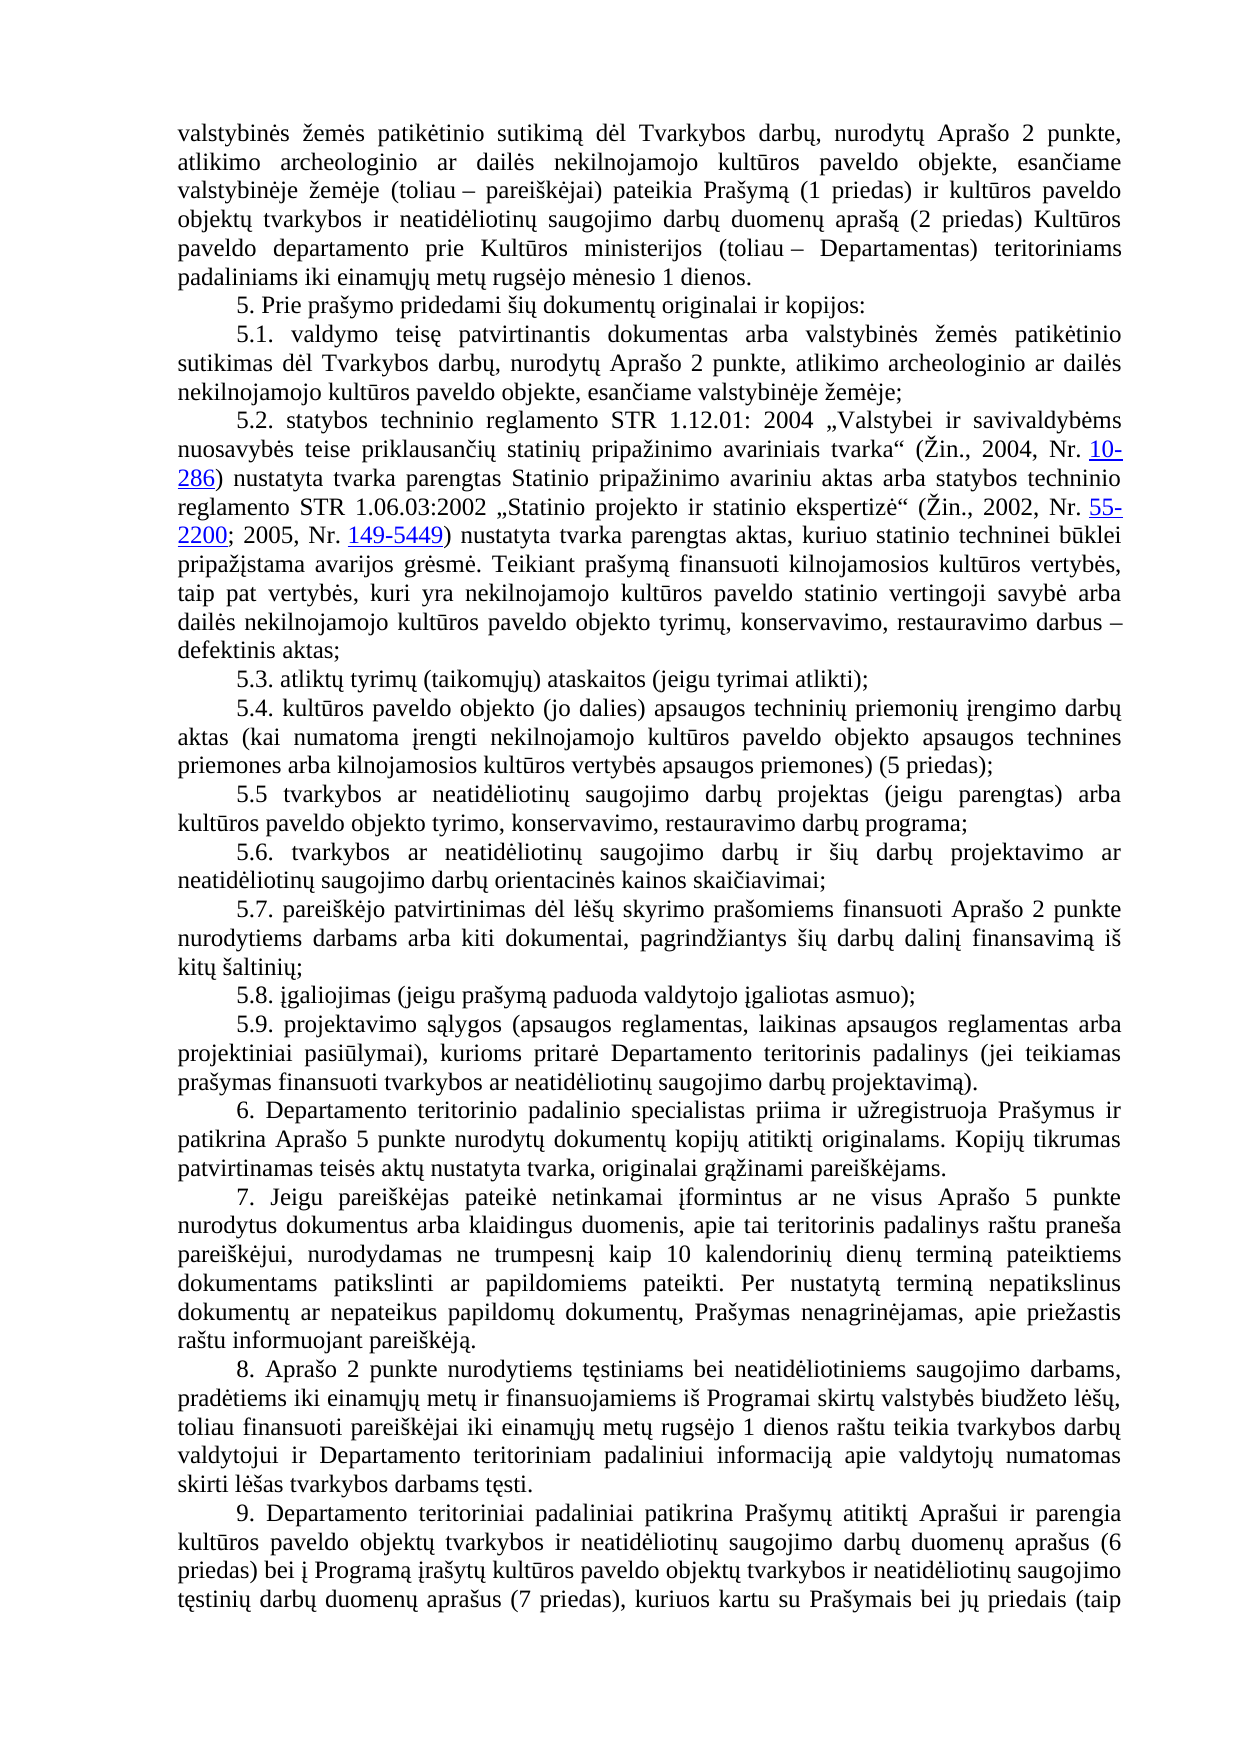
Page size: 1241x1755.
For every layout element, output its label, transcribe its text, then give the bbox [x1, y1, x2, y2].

text 7. Jeigu pareiškėjas pateikė netinkamai įformintus ar ne visus Aprašo 5 punkte nurodytus dokumentus arba klaidingus duomenis, apie tai teritorinis padalinys raštu praneša pareiškėjui, nurodydamas ne trumpesnį kaip 10 kalendorinių dienų terminą pateiktiems dokumentams patikslinti ar papildomiems pateikti. Per nustatytą terminą nepatikslinus dokumentų ar nepateikus papildomų dokumentų, Prašymas nenagrinėjamas, apie priežastis raštu informuojant pareiškėją. [177, 1182, 1122, 1354]
text 5.1. valdymo teisę patvirtinantis dokumentas arba valstybinės žemės patikėtinio sutikimas dėl Tvarkybos darbų, nurodytų Aprašo 2 punkte, atlikimo archeologinio ar dailės nekilnojamojo kultūros paveldo objekte, esančiame valstybinėje žemėje; [177, 319, 1122, 406]
text 5.8. įgaliojimas (jeigu prašymą paduoda valdytojo įgaliotas asmuo); [177, 981, 1122, 1009]
text 5.3. atliktų tyrimų (taikomųjų) ataskaitos (jeigu tyrimai atlikti); [177, 664, 1122, 693]
text 6. Departamento teritorinio padalinio specialistas priima ir užregistruoja Prašymus ir patikrina Aprašo 5 punkte nurodytų dokumentų kopijų atitiktį originalams. Kopijų tikrumas patvirtinamas teisės aktų nustatyta tvarka, originalai grąžinami pareiškėjams. [177, 1096, 1122, 1182]
text 5.9. projektavimo sąlygos (apsaugos reglamentas, laikinas apsaugos reglamentas arba projektiniai pasiūlymai), kurioms pritarė Departamento teritorinis padalinys (jei teikiamas prašymas finansuoti tvarkybos ar neatidėliotinų saugojimo darbų projektavimą). [177, 1009, 1122, 1096]
text 9. Departamento teritoriniai padaliniai patikrina Prašymų atitiktį Aprašui ir parengia kultūros paveldo objektų tvarkybos ir neatidėliotinų saugojimo darbų duomenų aprašus (6 priedas) bei į Programą įrašytų kultūros paveldo objektų tvarkybos ir neatidėliotinų saugojimo tęstinių darbų duomenų aprašus (7 priedas), kuriuos kartu su Prašymais bei jų priedais (taip [177, 1498, 1122, 1613]
text 5. Prie prašymo pridedami šių dokumentų originalai ir kopijos: [177, 291, 1122, 319]
text 8. Aprašo 2 punkte nurodytiems tęstiniams bei neatidėliotiniems saugojimo darbams, pradėtiems iki einamųjų metų ir finansuojamiems iš Programai skirtų valstybės biudžeto lėšų, toliau finansuoti pareiškėjai iki einamųjų metų rugsėjo 1 dienos raštu teikia tvarkybos darbų valdytojui ir Departamento teritoriniam padaliniui informaciją apie valdytojų numatomas skirti lėšas tvarkybos darbams tęsti. [177, 1354, 1122, 1498]
text 5.2. statybos techninio reglamento STR 1.12.01: 2004 „Valstybei ir savivaldybėms nuosavybės teise priklausančių statinių pripažinimo avariniais tvarka“ (Žin., 2004, Nr. 10-286) nustatyta tvarka parengtas Statinio pripažinimo avariniu aktas arba statybos techninio reglamento STR 1.06.03:2002 „Statinio projekto ir statinio ekspertizė“ (Žin., 2002, Nr. 55-2200; 2005, Nr. 149-5449) nustatyta tvarka parengtas aktas, kuriuo statinio techninei būklei pripažįstama avarijos grėsmė. Teikiant prašymą finansuoti kilnojamosios kultūros vertybės, taip pat vertybės, kuri yra nekilnojamojo kultūros paveldo statinio vertingoji savybė arba dailės nekilnojamojo kultūros paveldo objekto tyrimų, konservavimo, restauravimo darbus – defektinis aktas; [177, 406, 1122, 664]
text 5.6. tvarkybos ar neatidėliotinų saugojimo darbų ir šių darbų projektavimo ar neatidėliotinų saugojimo darbų orientacinės kainos skaičiavimai; [177, 837, 1122, 894]
text 5.7. pareiškėjo patvirtinimas dėl lėšų skyrimo prašomiems finansuoti Aprašo 2 punkte nurodytiems darbams arba kiti dokumentai, pagrindžiantys šių darbų dalinį finansavimą iš kitų šaltinių; [177, 894, 1122, 981]
text 5.4. kultūros paveldo objekto (jo dalies) apsaugos techninių priemonių įrengimo darbų aktas (kai numatoma įrengti nekilnojamojo kultūros paveldo objekto apsaugos technines priemones arba kilnojamosios kultūros vertybės apsaugos priemones) (5 priedas); [177, 693, 1122, 779]
text valstybinės žemės patikėtinio sutikimą dėl Tvarkybos darbų, nurodytų Aprašo 2 punkte, atlikimo archeologinio ar dailės nekilnojamojo kultūros paveldo objekte, esančiame valstybinėje žemėje (toliau – pareiškėjai) pateikia Prašymą (1 priedas) ir kultūros paveldo objektų tvarkybos ir neatidėliotinų saugojimo darbų duomenų aprašą (2 priedas) Kultūros paveldo departamento prie Kultūros ministerijos (toliau – Departamentas) teritoriniams padaliniams iki einamųjų metų rugsėjo mėnesio 1 dienos. [177, 118, 1122, 291]
text 5.5 tvarkybos ar neatidėliotinų saugojimo darbų projektas (jeigu parengtas) arba kultūros paveldo objekto tyrimo, konservavimo, restauravimo darbų programa; [177, 779, 1122, 837]
